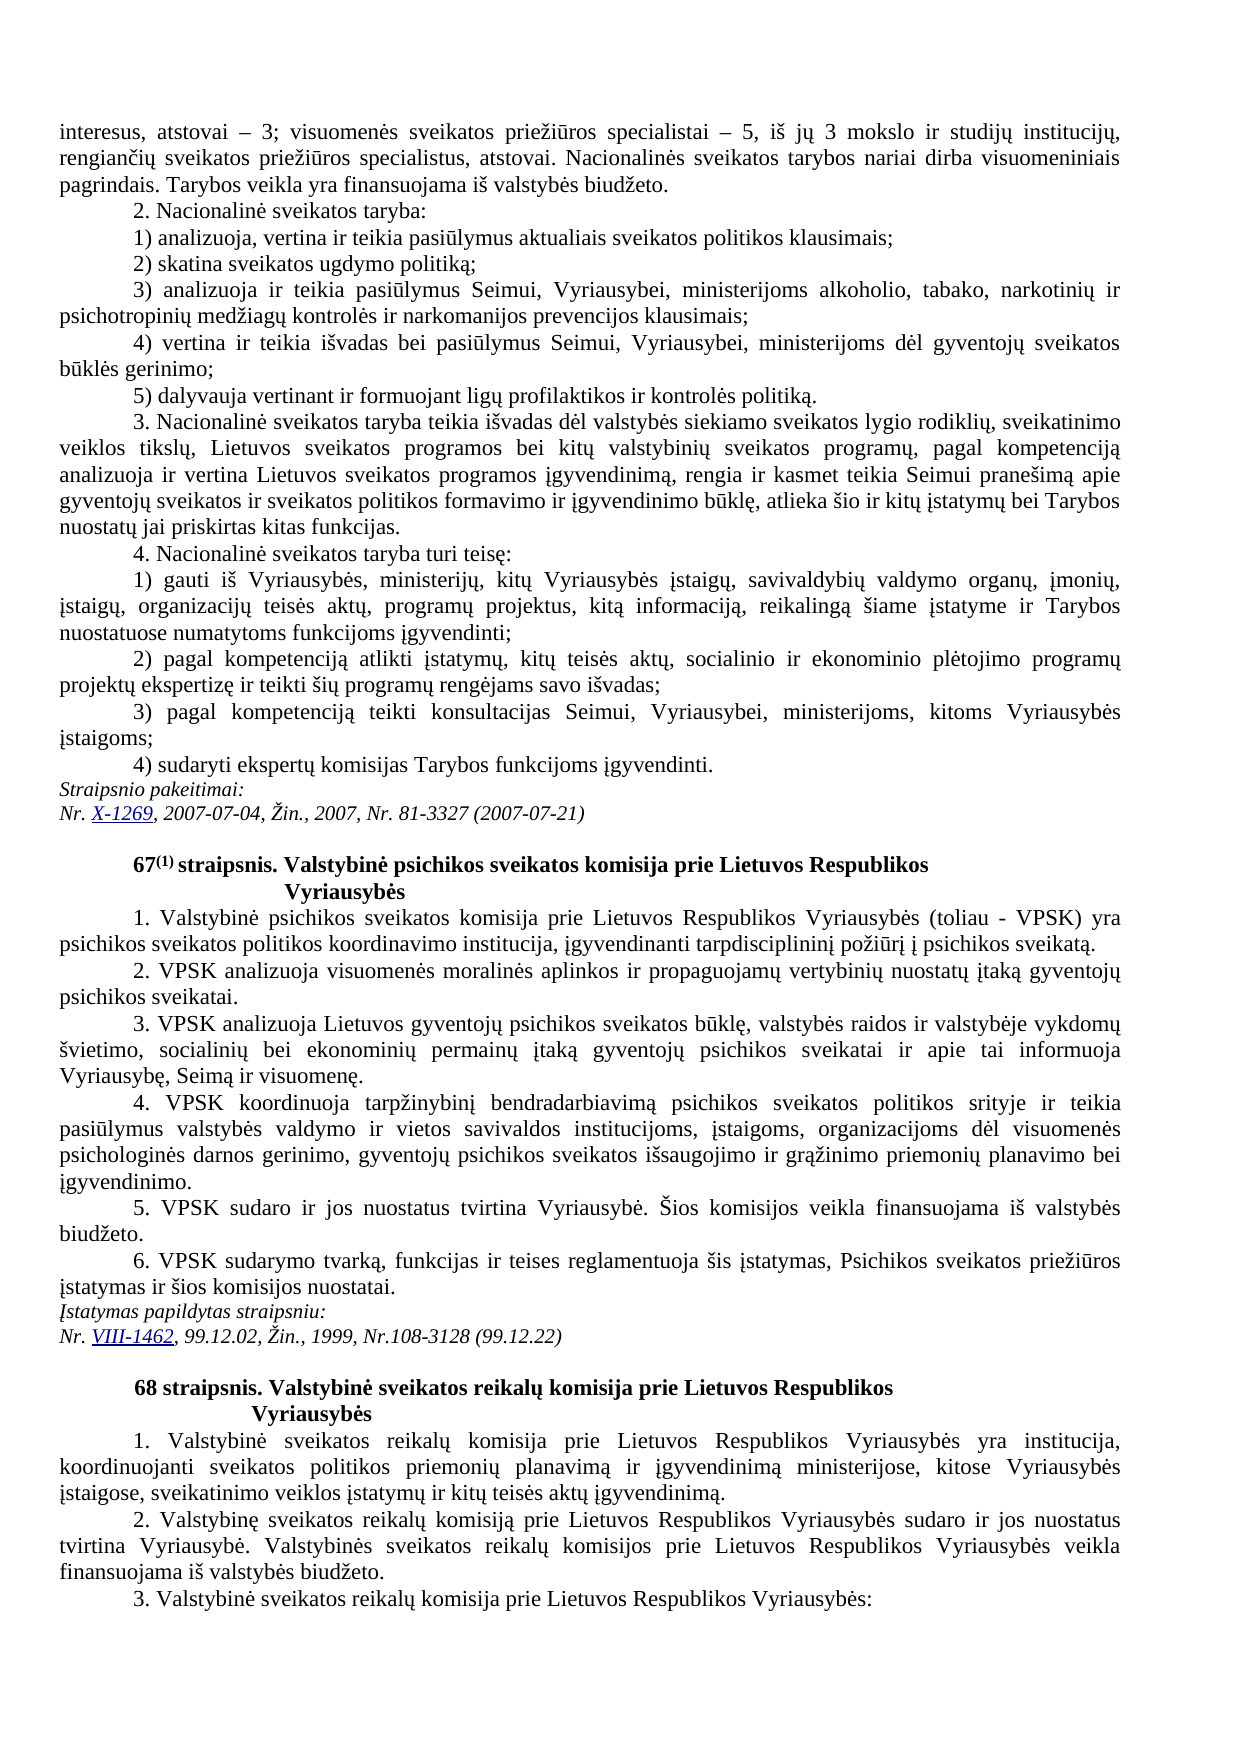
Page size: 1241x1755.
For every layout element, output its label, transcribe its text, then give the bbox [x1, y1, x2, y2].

text 5. VPSK sudaro ir jos nuostatus tvirtina Vyriausybė. Šios komisijos veikla finansuojama iš valstybės biudžeto. [59, 1194, 1122, 1247]
text 2. Nacionalinė sveikatos taryba: [59, 197, 1122, 223]
text 1) analizuoja, vertina ir teikia pasiūlymus aktualiais sveikatos politikos klausimais; [59, 223, 1122, 250]
text 68 straipsnis. Valstybinė sveikatos reikalų komisija prie Lietuvos Respublikos [134, 1374, 1122, 1400]
text 1) gauti iš Vyriausybės, ministerijų, kitų Vyriausybės įstaigų, savivaldybių valdymo organų, įmonių, įstaigų, organizacijų teisės aktų, programų projektus, kitą informaciją, reikalingą šiame įstatyme ir Tarybos nuostatuose numatytoms funkcijoms įgyvendinti; [59, 566, 1122, 645]
text 4. Nacionalinė sveikatos taryba turi teisę: [59, 540, 1122, 566]
text Įstatymas papildytas straipsniu: [59, 1299, 1122, 1323]
text 3) pagal kompetenciją teikti konsultacijas Seimui, Vyriausybei, ministerijoms, kitoms Vyriausybės įstaigoms; [59, 698, 1122, 751]
text 4) vertina ir teikia išvadas bei pasiūlymus Seimui, Vyriausybei, ministerijoms dėl gyventojų sveikatos būklės gerinimo; [59, 329, 1122, 382]
text 1. Valstybinė sveikatos reikalų komisija prie Lietuvos Respublikos Vyriausybės yra institucija, koordinuojanti sveikatos politikos priemonių planavimą ir įgyvendinimą ministerijose, kitose Vyriausybės įstaigose, sveikatinimo veiklos įstatymų ir kitų teisės aktų įgyvendinimą. [59, 1427, 1122, 1506]
text 1. Valstybinė psichikos sveikatos komisija prie Lietuvos Respublikos Vyriausybės (toliau - VPSK) yra psichikos sveikatos politikos koordinavimo institucija, įgyvendinanti tarpdisciplininį požiūrį į psichikos sveikatą. [59, 904, 1122, 957]
text 6. VPSK sudarymo tvarką, funkcijas ir teises reglamentuoja šis įstatymas, Psichikos sveikatos priežiūros įstatymas ir šios komisijos nuostatai. [59, 1247, 1122, 1299]
text 3. VPSK analizuoja Lietuvos gyventojų psichikos sveikatos būklę, valstybės raidos ir valstybėje vykdomų švietimo, socialinių bei ekonominių permainų įtaką gyventojų psichikos sveikatai ir apie tai informuoja Vyriausybę, Seimą ir visuomenę. [59, 1009, 1122, 1089]
text 3. Valstybinė sveikatos reikalų komisija prie Lietuvos Respublikos Vyriausybės: [59, 1585, 1122, 1611]
text Nr. X-1269, 2007-07-04, Žin., 2007, Nr. 81-3327 (2007-07-21) [59, 801, 1122, 825]
text Vyriausybės [251, 1400, 1122, 1427]
text Vyriausybės [209, 878, 1122, 904]
text 67(1) straipsnis. Valstybinė psichikos sveikatos komisija prie Lietuvos Respublikos [59, 851, 1122, 878]
text 5) dalyvauja vertinant ir formuojant ligų profilaktikos ir kontrolės politiką. [59, 382, 1122, 408]
text 2) pagal kompetenciją atlikti įstatymų, kitų teisės aktų, socialinio ir ekonominio plėtojimo programų projektų ekspertizę ir teikti šių programų rengėjams savo išvadas; [59, 645, 1122, 698]
text 2. Valstybinę sveikatos reikalų komisiją prie Lietuvos Respublikos Vyriausybės sudaro ir jos nuostatus tvirtina Vyriausybė. Valstybinės sveikatos reikalų komisijos prie Lietuvos Respublikos Vyriausybės veikla finansuojama iš valstybės biudžeto. [59, 1506, 1122, 1585]
text 2) skatina sveikatos ugdymo politiką; [59, 250, 1122, 276]
text 4. VPSK koordinuoja tarpžinybinį bendradarbiavimą psichikos sveikatos politikos srityje ir teikia pasiūlymus valstybės valdymo ir vietos savivaldos institucijoms, įstaigoms, organizacijoms dėl visuomenės psichologinės darnos gerinimo, gyventojų psichikos sveikatos išsaugojimo ir grąžinimo priemonių planavimo bei įgyvendinimo. [59, 1089, 1122, 1194]
text 2. VPSK analizuoja visuomenės moralinės aplinkos ir propaguojamų vertybinių nuostatų įtaką gyventojų psichikos sveikatai. [59, 957, 1122, 1009]
text 3) analizuoja ir teikia pasiūlymus Seimui, Vyriausybei, ministerijoms alkoholio, tabako, narkotinių ir psichotropinių medžiagų kontrolės ir narkomanijos prevencijos klausimais; [59, 276, 1122, 329]
text 4) sudaryti ekspertų komisijas Tarybos funkcijoms įgyvendinti. [59, 751, 1122, 777]
text Straipsnio pakeitimai: [59, 777, 1122, 801]
text 3. Nacionalinė sveikatos taryba teikia išvadas dėl valstybės siekiamo sveikatos lygio rodiklių, sveikatinimo veiklos tikslų, Lietuvos sveikatos programos bei kitų valstybinių sveikatos programų, pagal kompetenciją analizuoja ir vertina Lietuvos sveikatos programos įgyvendinimą, rengia ir kasmet teikia Seimui pranešimą apie gyventojų sveikatos ir sveikatos politikos formavimo ir įgyvendinimo būklę, atlieka šio ir kitų įstatymų bei Tarybos nuostatų jai priskirtas kitas funkcijas. [59, 408, 1122, 540]
text Nr. VIII-1462, 99.12.02, Žin., 1999, Nr.108-3128 (99.12.22) [59, 1323, 1122, 1348]
text interesus, atstovai – 3; visuomenės sveikatos priežiūros specialistai – 5, iš jų 3 mokslo ir studijų institucijų, rengiančių sveikatos priežiūros specialistus, atstovai. Nacionalinės sveikatos tarybos nariai dirba visuomeniniais pagrindais. Tarybos veikla yra finansuojama iš valstybės biudžeto. [59, 118, 1122, 197]
